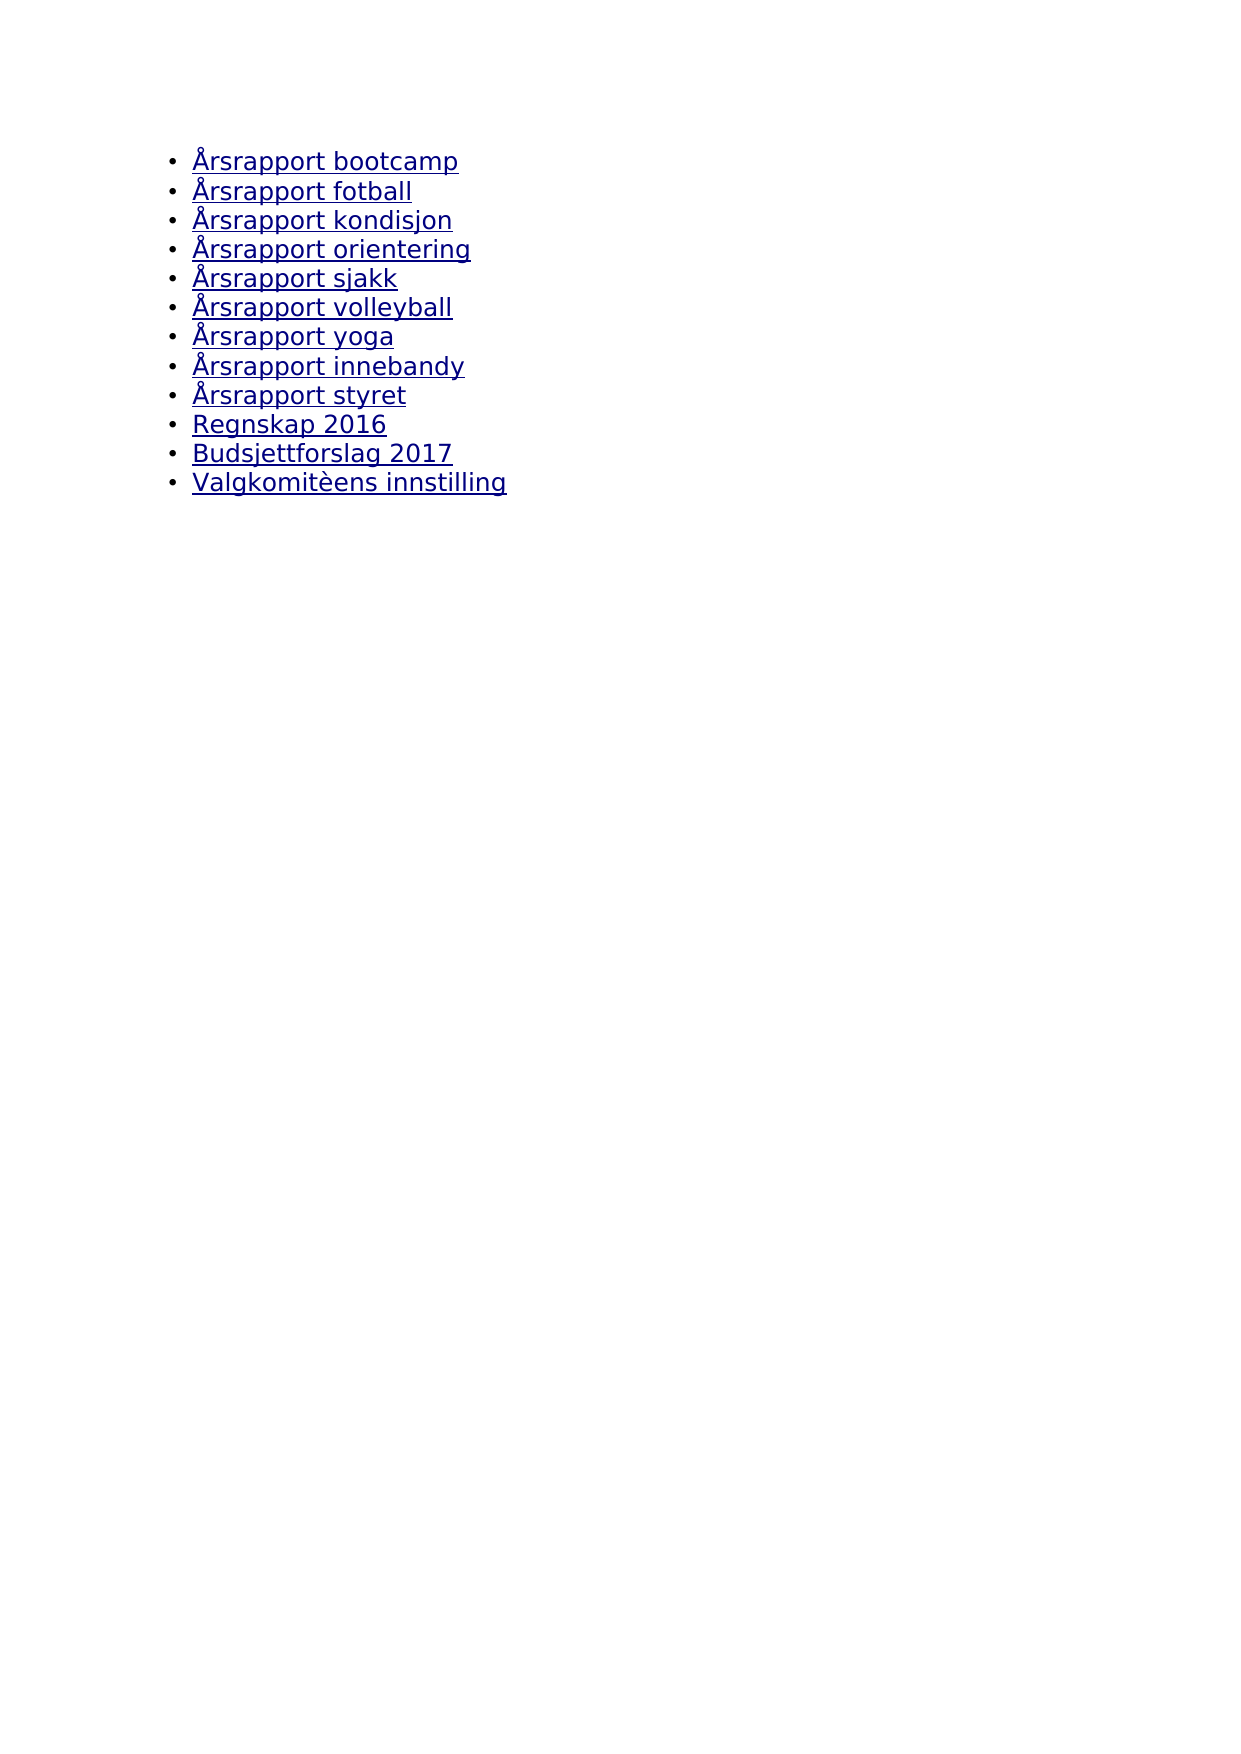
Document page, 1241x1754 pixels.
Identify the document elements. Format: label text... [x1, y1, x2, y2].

list Årsrapport sjakk [177, 264, 1122, 293]
list Årsrapport styret [177, 381, 1122, 410]
list Årsrapport yoga [177, 323, 1122, 352]
list Budsjettforslag 2017 [177, 439, 1122, 468]
list Årsrapport volleyball [177, 293, 1122, 323]
list Årsrapport bootcamp [177, 148, 1122, 177]
list Årsrapport orientering [177, 235, 1122, 264]
list Årsrapport kondisjon [177, 206, 1122, 235]
list Årsrapport innebandy [177, 352, 1122, 381]
list Årsrapport fotball [177, 177, 1122, 206]
list Regnskap 2016 [177, 410, 1122, 439]
list Valgkomitèens innstilling [177, 468, 1122, 498]
